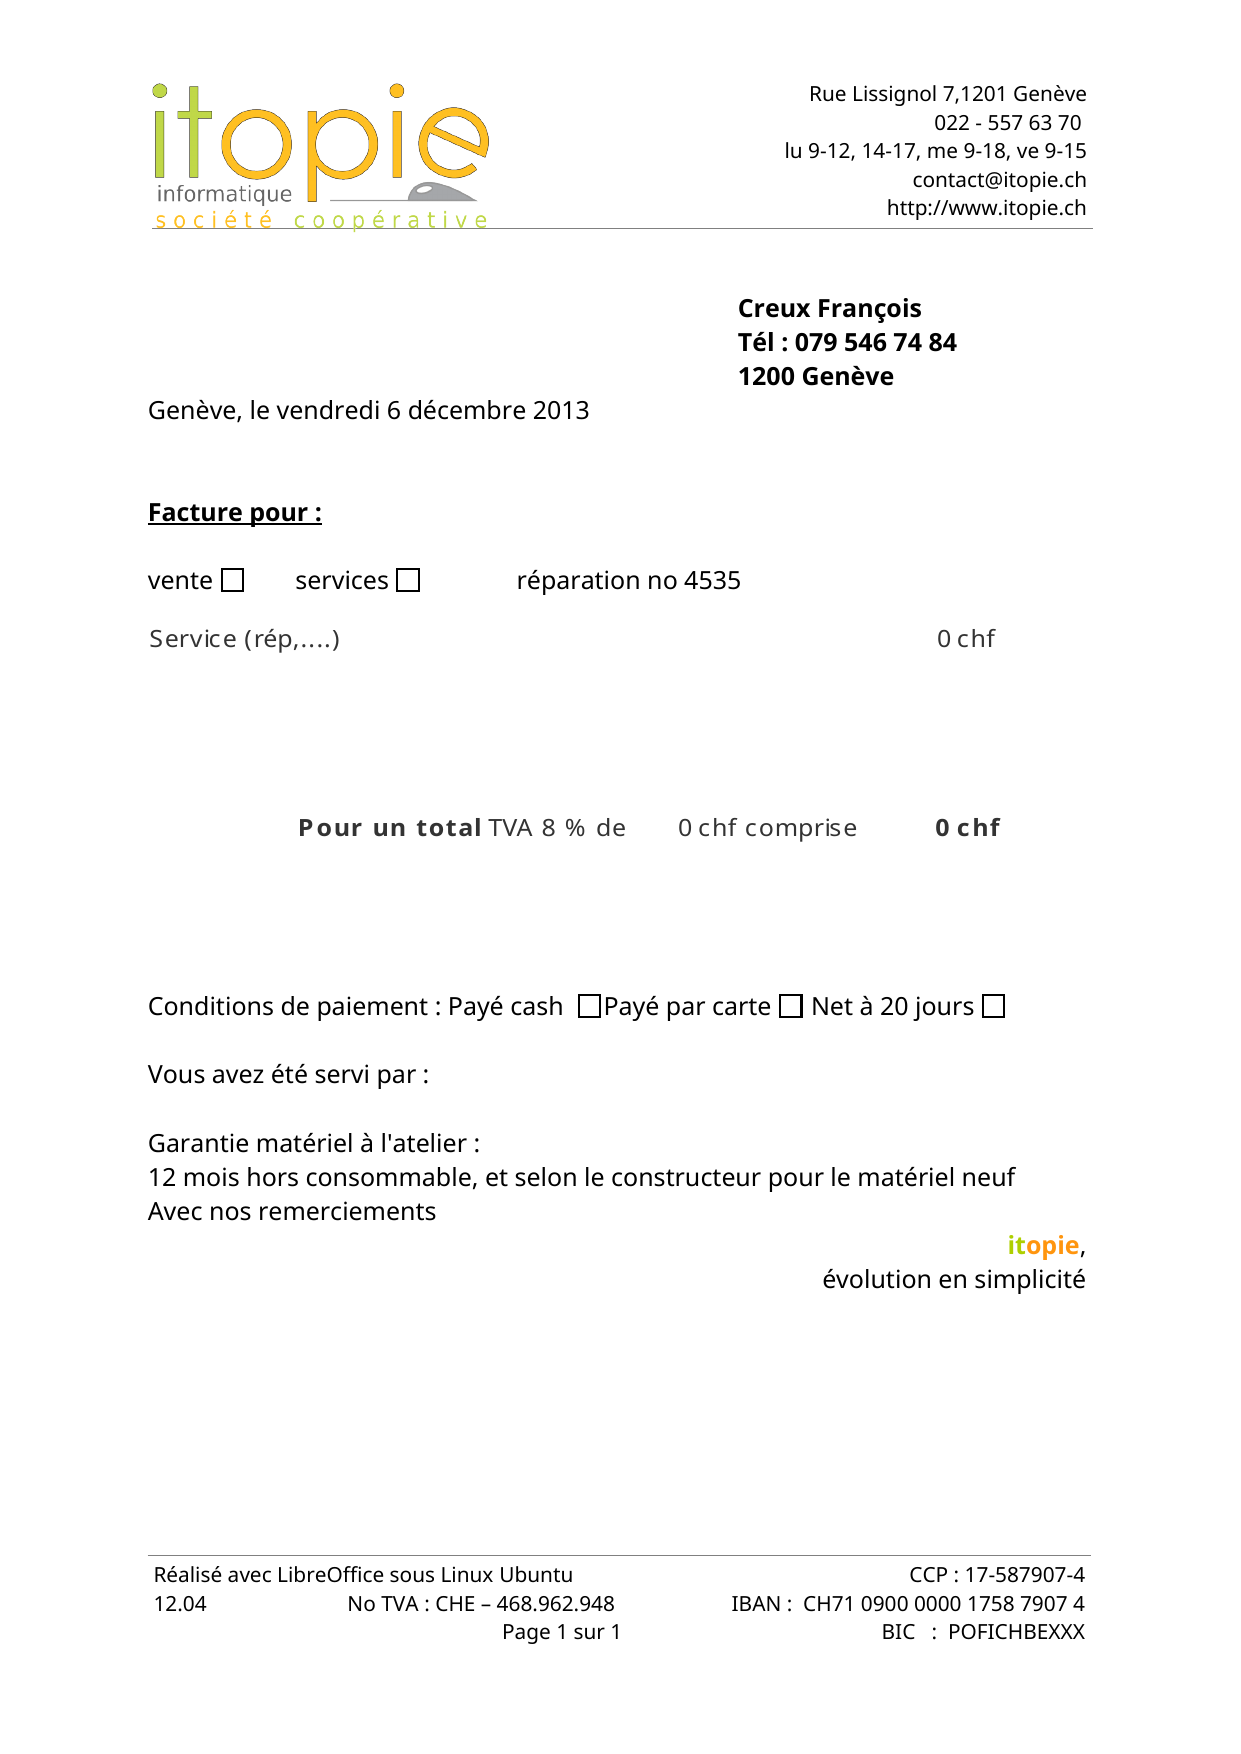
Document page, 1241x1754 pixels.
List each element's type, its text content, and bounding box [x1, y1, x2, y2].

picture [138, 72, 500, 244]
text Garantie matériel à l'atelier : [148, 1125, 1093, 1159]
text Creux François [148, 290, 1093, 324]
text évolution en simplicité [148, 1262, 1093, 1296]
text itopie, [148, 1227, 1093, 1262]
text 1200 Genève [148, 358, 1093, 392]
text Conditions de paiement : Payé cash Payé par carte Net à 20 jours [148, 989, 1093, 1023]
text Genève, le vendredi 6 décembre 2013 [148, 392, 1093, 427]
text Facture pour : [148, 495, 1093, 529]
text Vous avez été servi par : [148, 1057, 1093, 1091]
text 12 mois hors consommable, et selon le constructeur pour le matériel neuf [148, 1159, 1093, 1193]
text Avec nos remerciements [148, 1193, 1093, 1227]
text vente services réparation no 4535 [148, 563, 1093, 597]
text Tél : 079 546 74 84 [148, 324, 1093, 358]
